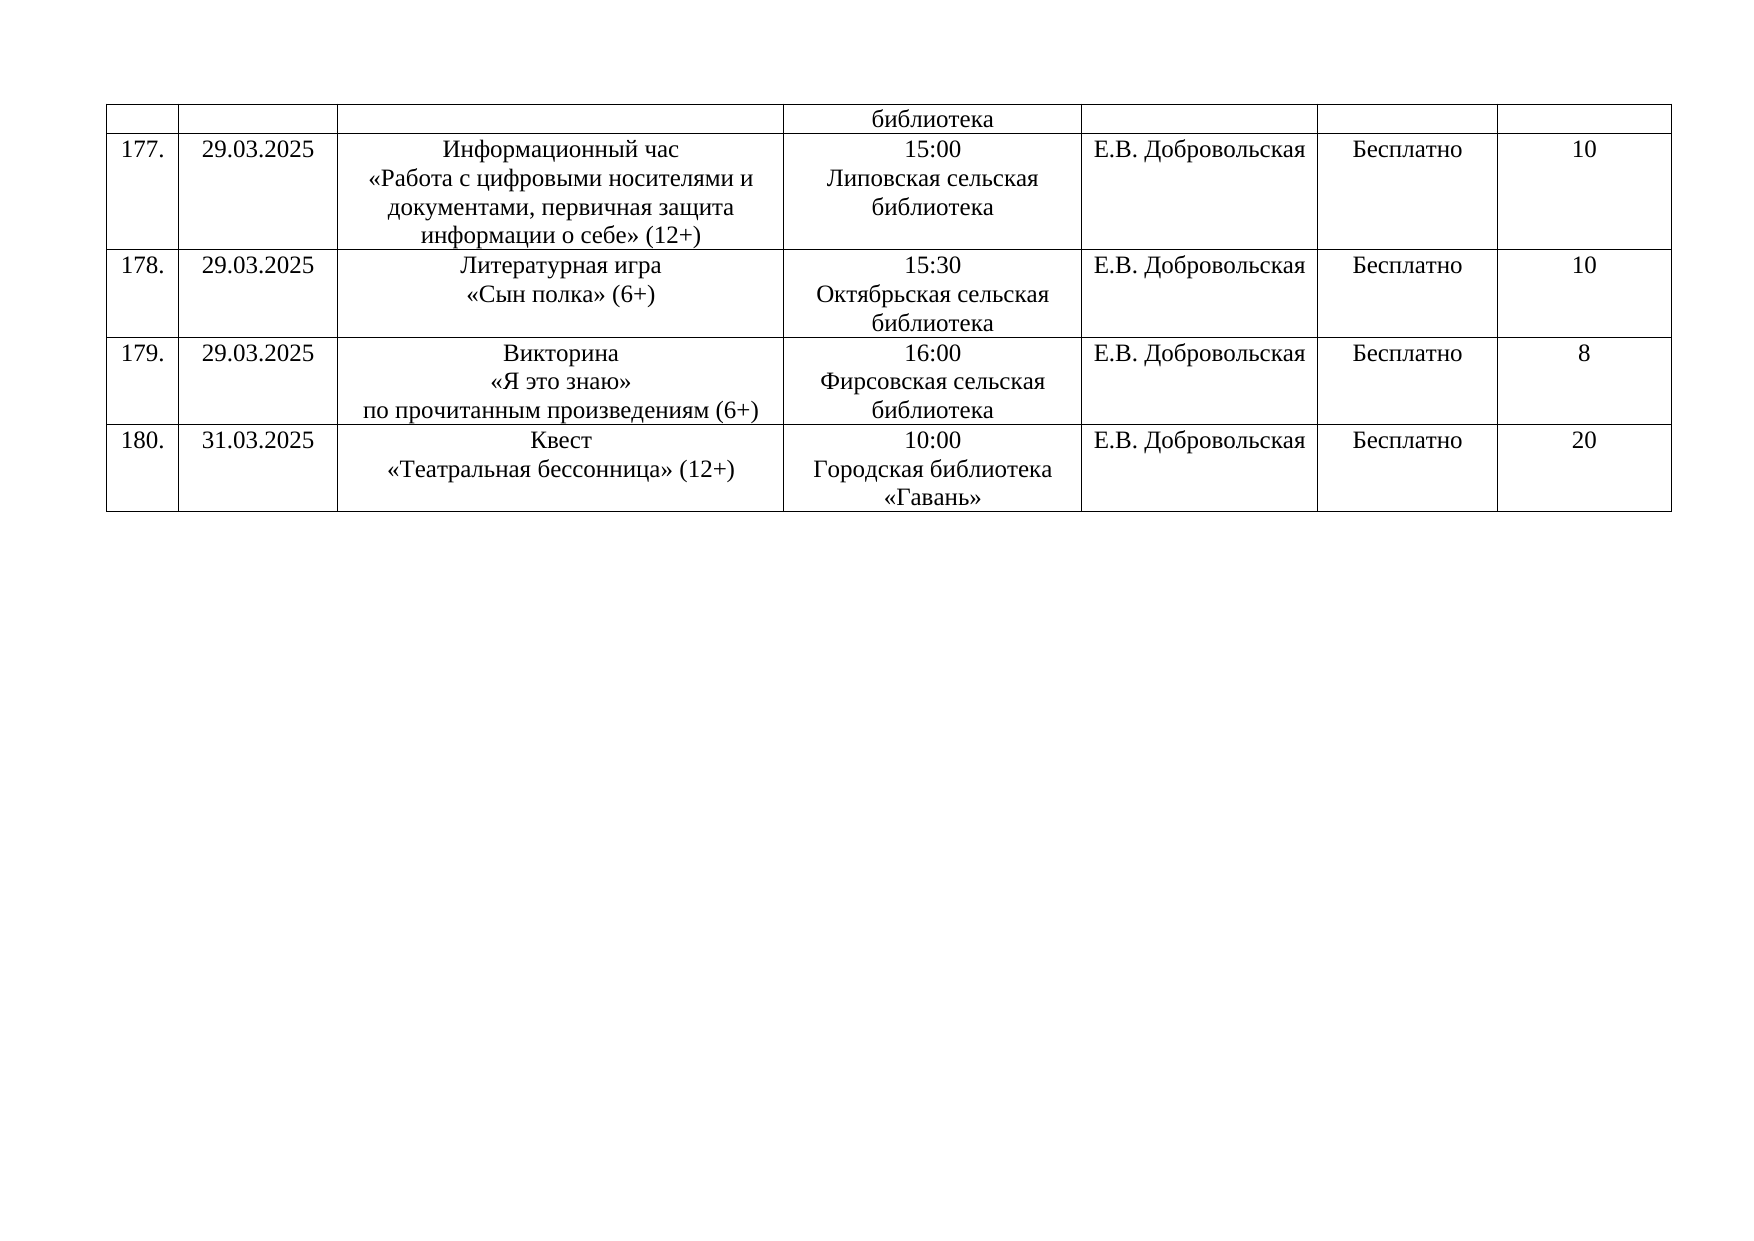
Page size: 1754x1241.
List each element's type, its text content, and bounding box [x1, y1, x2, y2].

table_cell Литературная игра «Сын полка» (6+) [338, 250, 783, 337]
table_cell 15:30 Октябрьская сельская библиотека [784, 250, 1081, 337]
table_cell Бесплатно [1318, 425, 1497, 511]
table_cell Е.В. Добровольская [1082, 338, 1317, 424]
table_cell 10:00 Городская библиотека «Гавань» [784, 425, 1081, 511]
table_cell 29.03.2025 [179, 250, 337, 337]
table_cell [1318, 105, 1497, 133]
table_cell 10 [1498, 134, 1671, 249]
table_cell 31.03.2025 [179, 425, 337, 511]
table_cell [179, 105, 337, 133]
table_cell Бесплатно [1318, 250, 1497, 337]
table_cell 15:00 Липовская сельская библиотека [784, 134, 1081, 249]
table_cell [338, 105, 783, 133]
table_cell библиотека [784, 105, 1081, 133]
table_cell 180. [107, 425, 178, 511]
table_cell Е.В. Добровольская [1082, 425, 1317, 511]
table_cell 178. [107, 250, 178, 337]
table_cell Квест «Театральная бессонница» (12+) [338, 425, 783, 511]
table_cell Бесплатно [1318, 338, 1497, 424]
table_cell [107, 105, 178, 133]
table_cell [1498, 105, 1671, 133]
table_cell 29.03.2025 [179, 338, 337, 424]
table_cell 20 [1498, 425, 1671, 511]
table_cell 179. [107, 338, 178, 424]
table_cell Бесплатно [1318, 134, 1497, 249]
table_cell 10 [1498, 250, 1671, 337]
table_cell 16:00 Фирсовская сельская библиотека [784, 338, 1081, 424]
table_cell 177. [107, 134, 178, 249]
table_cell 29.03.2025 [179, 134, 337, 249]
table_cell Е.В. Добровольская [1082, 250, 1317, 337]
table_cell 8 [1498, 338, 1671, 424]
table_cell Информационный час «Работа с цифровыми носителями и документами, первичная защита информации о себе» (12+) [338, 134, 783, 249]
table_cell Викторина «Я это знаю» по прочитанным произведениям (6+) [338, 338, 783, 424]
table_cell [1082, 105, 1317, 133]
table_cell Е.В. Добровольская [1082, 134, 1317, 249]
